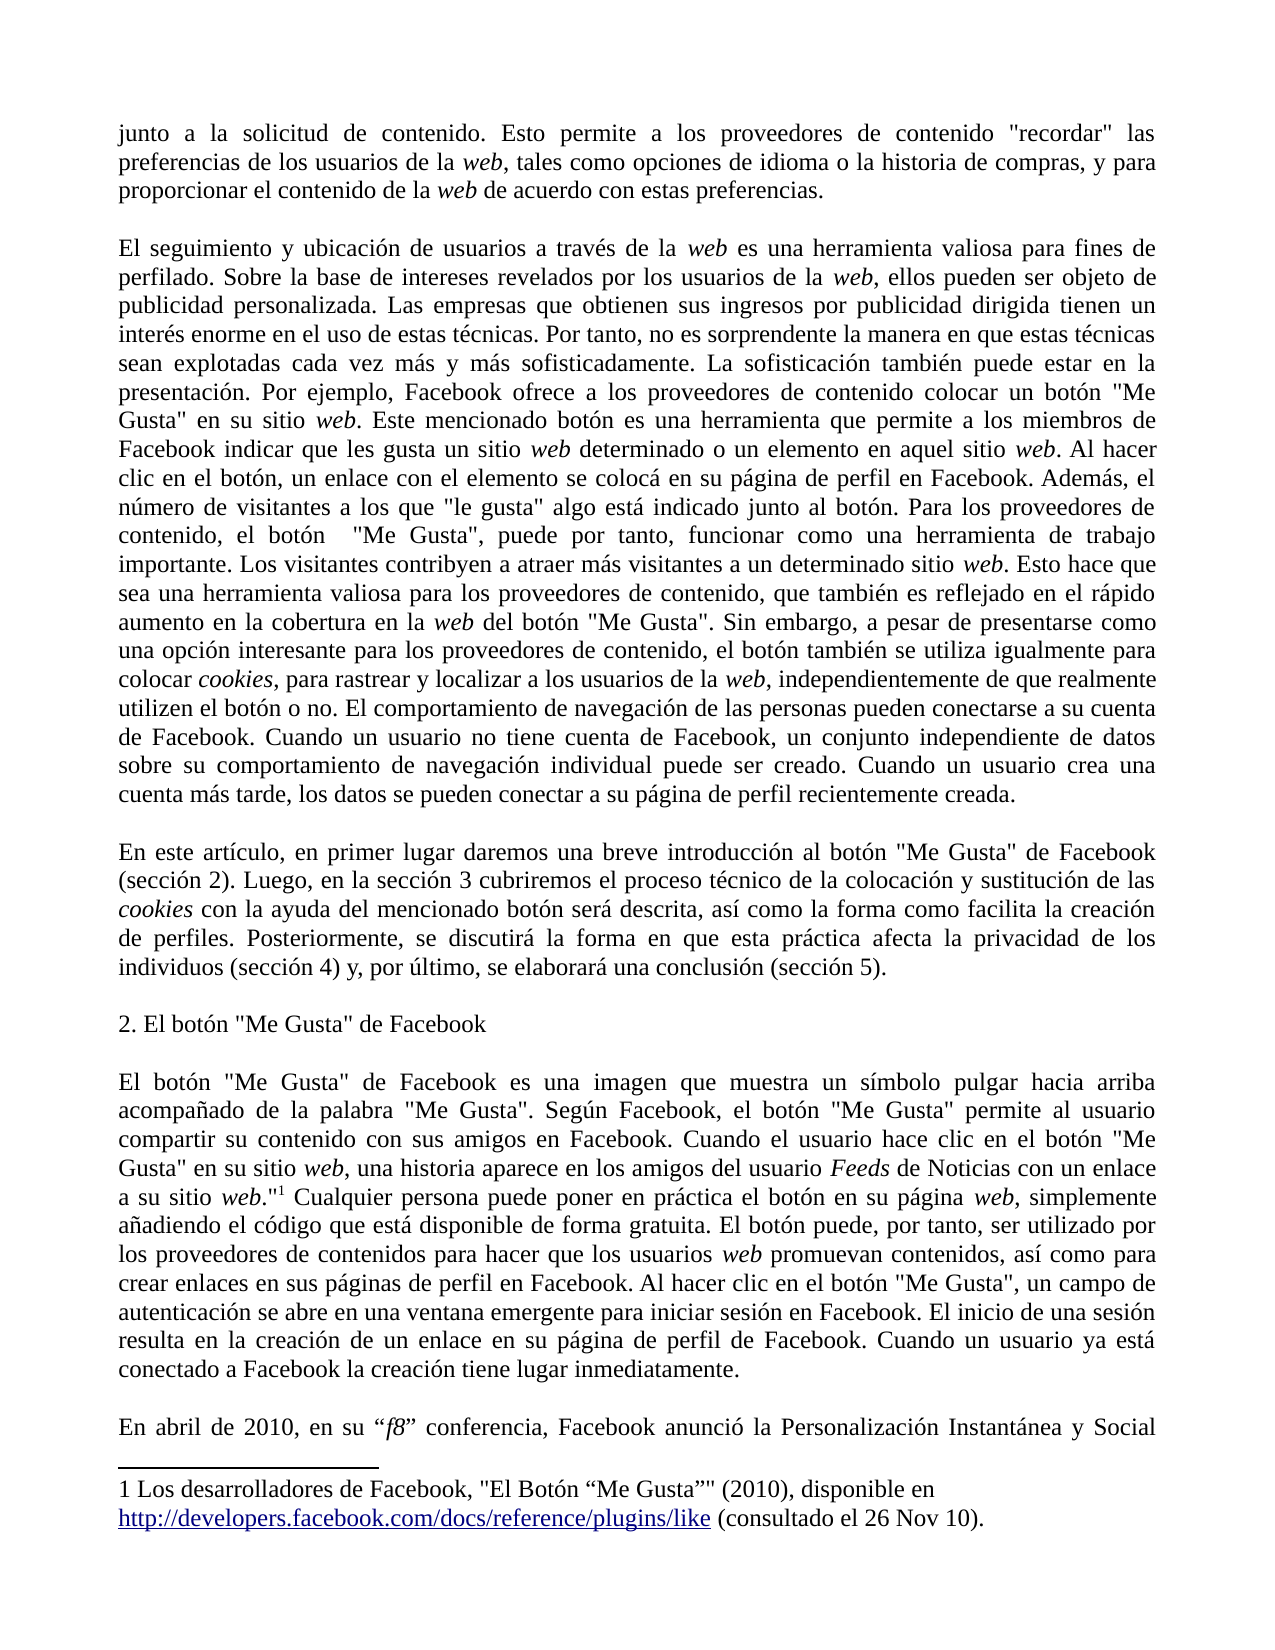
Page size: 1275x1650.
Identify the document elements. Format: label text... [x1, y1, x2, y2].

text 2. El botón "Me Gusta" de Facebook [118, 1009, 1157, 1038]
text En este artículo, en primer lugar daremos una breve introducción al botón "Me Gusta" de Facebook (sección 2). Luego, en la sección 3 cubriremos el proceso técnico de la colocación y sustitución de las cookies con la ayuda del mencionado botón será descrita, así como la forma como facilita la creación de perfiles. Posteriormente, se discutirá la forma en que esta práctica afecta la privacidad de los individuos (sección 4) y, por último, se elaborará una conclusión (sección 5). [118, 837, 1157, 981]
text El botón "Me Gusta" de Facebook es una imagen que muestra un símbolo pulgar hacia arriba acompañado de la palabra "Me Gusta". Según Facebook, el botón "Me Gusta" permite al usuario compartir su contenido con sus amigos en Facebook. Cuando el usuario hace clic en el botón "Me Gusta" en su sitio web, una historia aparece en los amigos del usuario Feeds de Noticias con un enlace a su sitio web." Cualquier persona puede poner en práctica el botón en su página web, simplemente añadiendo el código que está disponible de forma gratuita. El botón puede, por tanto, ser utilizado por los proveedores de contenidos para hacer que los usuarios web promuevan contenidos, así como para crear enlaces en sus páginas de perfil en Facebook. Al hacer clic en el botón "Me Gusta", un campo de autenticación se abre en una ventana emergente para iniciar sesión en Facebook. El inicio de una sesión resulta en la creación de un enlace en su página de perfil de Facebook. Cuando un usuario ya está conectado a Facebook la creación tiene lugar inmediatamente. [118, 1067, 1157, 1383]
text Los desarrolladores de Facebook, "El Botón “Me Gusta”" (2010), disponible en http://developers.facebook.com/docs/reference/plugins/like (consultado el 26 Nov 10). [118, 1474, 1157, 1532]
text En abril de 2010, en su “f8” conferencia, Facebook anunció la Personalización Instantánea y Social [118, 1412, 1157, 1441]
text El seguimiento y ubicación de usuarios a través de la web es una herramienta valiosa para fines de perfilado. Sobre la base de intereses revelados por los usuarios de la web, ellos pueden ser objeto de publicidad personalizada. Las empresas que obtienen sus ingresos por publicidad dirigida tienen un interés enorme en el uso de estas técnicas. Por tanto, no es sorprendente la manera en que estas técnicas sean explotadas cada vez más y más sofisticadamente. La sofisticación también puede estar en la presentación. Por ejemplo, Facebook ofrece a los proveedores de contenido colocar un botón "Me Gusta" en su sitio web. Este mencionado botón es una herramienta que permite a los miembros de Facebook indicar que les gusta un sitio web determinado o un elemento en aquel sitio web. Al hacer clic en el botón, un enlace con el elemento se colocá en su página de perfil en Facebook. Además, el número de visitantes a los que "le gusta" algo está indicado junto al botón. Para los proveedores de contenido, el botón "Me Gusta", puede por tanto, funcionar como una herramienta de trabajo importante. Los visitantes contribyen a atraer más visitantes a un determinado sitio web. Esto hace que sea una herramienta valiosa para los proveedores de contenido, que también es reflejado en el rápido aumento en la cobertura en la web del botón "Me Gusta". Sin embargo, a pesar de presentarse como una opción interesante para los proveedores de contenido, el botón también se utiliza igualmente para colocar cookies, para rastrear y localizar a los usuarios de la web, independientemente de que realmente utilizen el botón o no. El comportamiento de navegación de las personas pueden conectarse a su cuenta de Facebook. Cuando un usuario no tiene cuenta de Facebook, un conjunto independiente de datos sobre su comportamiento de navegación individual puede ser creado. Cuando un usuario crea una cuenta más tarde, los datos se pueden conectar a su página de perfil recientemente creada. [118, 233, 1157, 808]
text junto a la solicitud de contenido. Esto permite a los proveedores de contenido "recordar" las preferencias de los usuarios de la web, tales como opciones de idioma o la historia de compras, y para proporcionar el contenido de la web de acuerdo con estas preferencias. [118, 118, 1157, 204]
